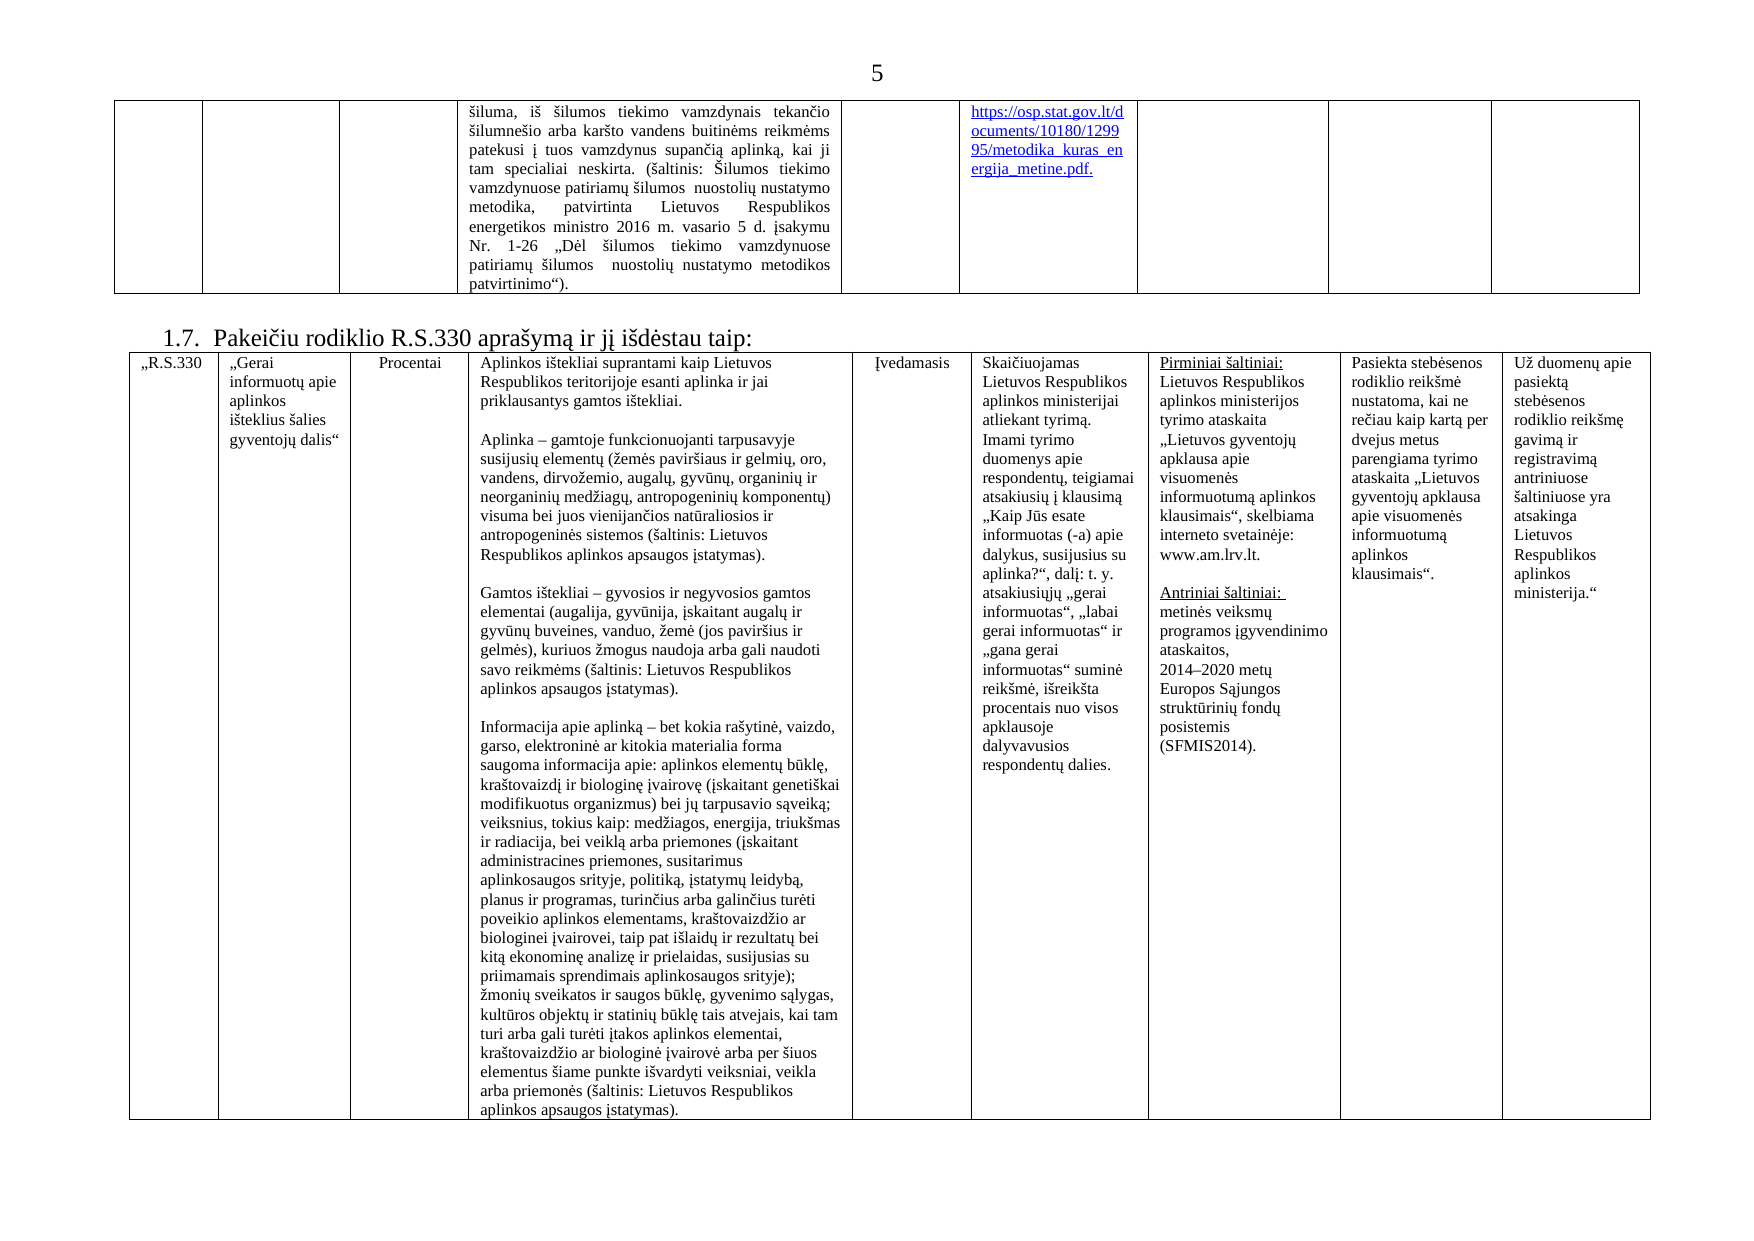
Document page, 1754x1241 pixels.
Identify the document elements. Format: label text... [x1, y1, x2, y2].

table_header Pasiekta stebėsenos rodiklio reikšmė nustatoma, kai ne rečiau kaip kartą per dvejus metus parengiama tyrimo ataskaita „Lietuvos gyventojų apklausa apie visuomenės informuotumą aplinkos klausimais“. [1341, 353, 1502, 1119]
table_header [1138, 101, 1328, 293]
table_header Įvedamasis [853, 353, 971, 1119]
table_header https://osp.stat.gov.lt/documents/10180/129995/metodika_kuras_energija_metine.pdf. [960, 101, 1137, 293]
table_header „R.S.330 [130, 353, 218, 1119]
table_header Už duomenų apie pasiektą stebėsenos rodiklio reikšmę gavimą ir registravimą antriniuose šaltiniuose yra atsakinga Lietuvos Respublikos aplinkos ministerija.“ [1503, 353, 1650, 1119]
table_header [842, 101, 959, 293]
table_header [203, 101, 339, 293]
table_header Skaičiuojamas Lietuvos Respublikos aplinkos ministerijai atliekant tyrimą. Imami tyrimo duomenys apie respondentų, teigiamai atsakiusių į klausimą „Kaip Jūs esate informuotas (-a) apie dalykus, susijusius su aplinka?“, dalį: t. y. atsakiusiųjų „gerai informuotas“, „labai gerai informuotas“ ir „gana gerai informuotas“ suminė reikšmė, išreikšta procentais nuo visos apklausoje dalyvavusios respondentų dalies. [972, 353, 1148, 1119]
table_header [1492, 101, 1639, 293]
table_header šiluma, iš šilumos tiekimo vamzdynais tekančio šilumnešio arba karšto vandens buitinėms reikmėms patekusi į tuos vamzdynus supančią aplinką, kai ji tam specialiai neskirta. (šaltinis: Šilumos tiekimo vamzdynuose patiriamų šilumos nuostolių nustatymo metodika, patvirtinta Lietuvos Respublikos energetikos ministro 2016 m. vasario 5 d. įsakymu Nr. 1-26 „Dėl šilumos tiekimo vamzdynuose patiriamų šilumos nuostolių nustatymo metodikos patvirtinimo“). [458, 101, 841, 293]
text 1.7. Pakeičiu rodiklio R.S.330 aprašymą ir jį išdėstau taip: [103, 323, 1651, 352]
table_header Procentai [351, 353, 468, 1119]
table_header [115, 101, 202, 293]
table_header [1329, 101, 1491, 293]
table_header [340, 101, 457, 293]
table_header Aplinkos ištekliai suprantami kaip Lietuvos Respublikos teritorijoje esanti aplinka ir jai priklausantys gamtos ištekliai. Aplinka – gamtoje funkcionuojanti tarpusavyje susijusių elementų (žemės paviršiaus ir gelmių, oro, vandens, dirvožemio, augalų, gyvūnų, organinių ir neorganinių medžiagų, antropogeninių komponentų) visuma bei juos vienijančios natūraliosios ir antropogeninės sistemos (šaltinis: Lietuvos Respublikos aplinkos apsaugos įstatymas). Gamtos ištekliai – gyvosios ir negyvosios gamtos elementai (augalija, gyvūnija, įskaitant augalų ir gyvūnų buveines, vanduo, žemė (jos paviršius ir gelmės), kuriuos žmogus naudoja arba gali naudoti savo reikmėms (šaltinis: Lietuvos Respublikos aplinkos apsaugos įstatymas). Informacija apie aplinką – bet kokia rašytinė, vaizdo, garso, elektroninė ar kitokia materialia forma saugoma informacija apie: aplinkos elementų būklę, kraštovaizdį ir biologinę įvairovę (įskaitant genetiškai modifikuotus organizmus) bei jų tarpusavio sąveiką; veiksnius, tokius kaip: medžiagos, energija, triukšmas ir radiacija, bei veiklą arba priemones (įskaitant administracines priemones, susitarimus aplinkosaugos srityje, politiką, įstatymų leidybą, planus ir programas, turinčius arba galinčius turėti poveikio aplinkos elementams, kraštovaizdžio ar biologinei įvairovei, taip pat išlaidų ir rezultatų bei kitą ekonominę analizę ir prielaidas, susijusias su priimamais sprendimais aplinkosaugos srityje); žmonių sveikatos ir saugos būklę, gyvenimo sąlygas, kultūros objektų ir statinių būklę tais atvejais, kai tam turi arba gali turėti įtakos aplinkos elementai, kraštovaizdžio ar biologinė įvairovė arba per šiuos elementus šiame punkte išvardyti veiksniai, veikla arba priemonės (šaltinis: Lietuvos Respublikos aplinkos apsaugos įstatymas). [469, 353, 852, 1119]
table_header Pirminiai šaltiniai: Lietuvos Respublikos aplinkos ministerijos tyrimo ataskaita „Lietuvos gyventojų apklausa apie visuomenės informuotumą aplinkos klausimais“, skelbiama interneto svetainėje: www.am.lrv.lt. Antriniai šaltiniai: metinės veiksmų programos įgyvendinimo ataskaitos, 2014–2020 metų Europos Sąjungos struktūrinių fondų posistemis (SFMIS2014). [1149, 353, 1340, 1119]
table_header „Gerai informuotų apie aplinkos išteklius šalies gyventojų dalis“ [219, 353, 350, 1119]
